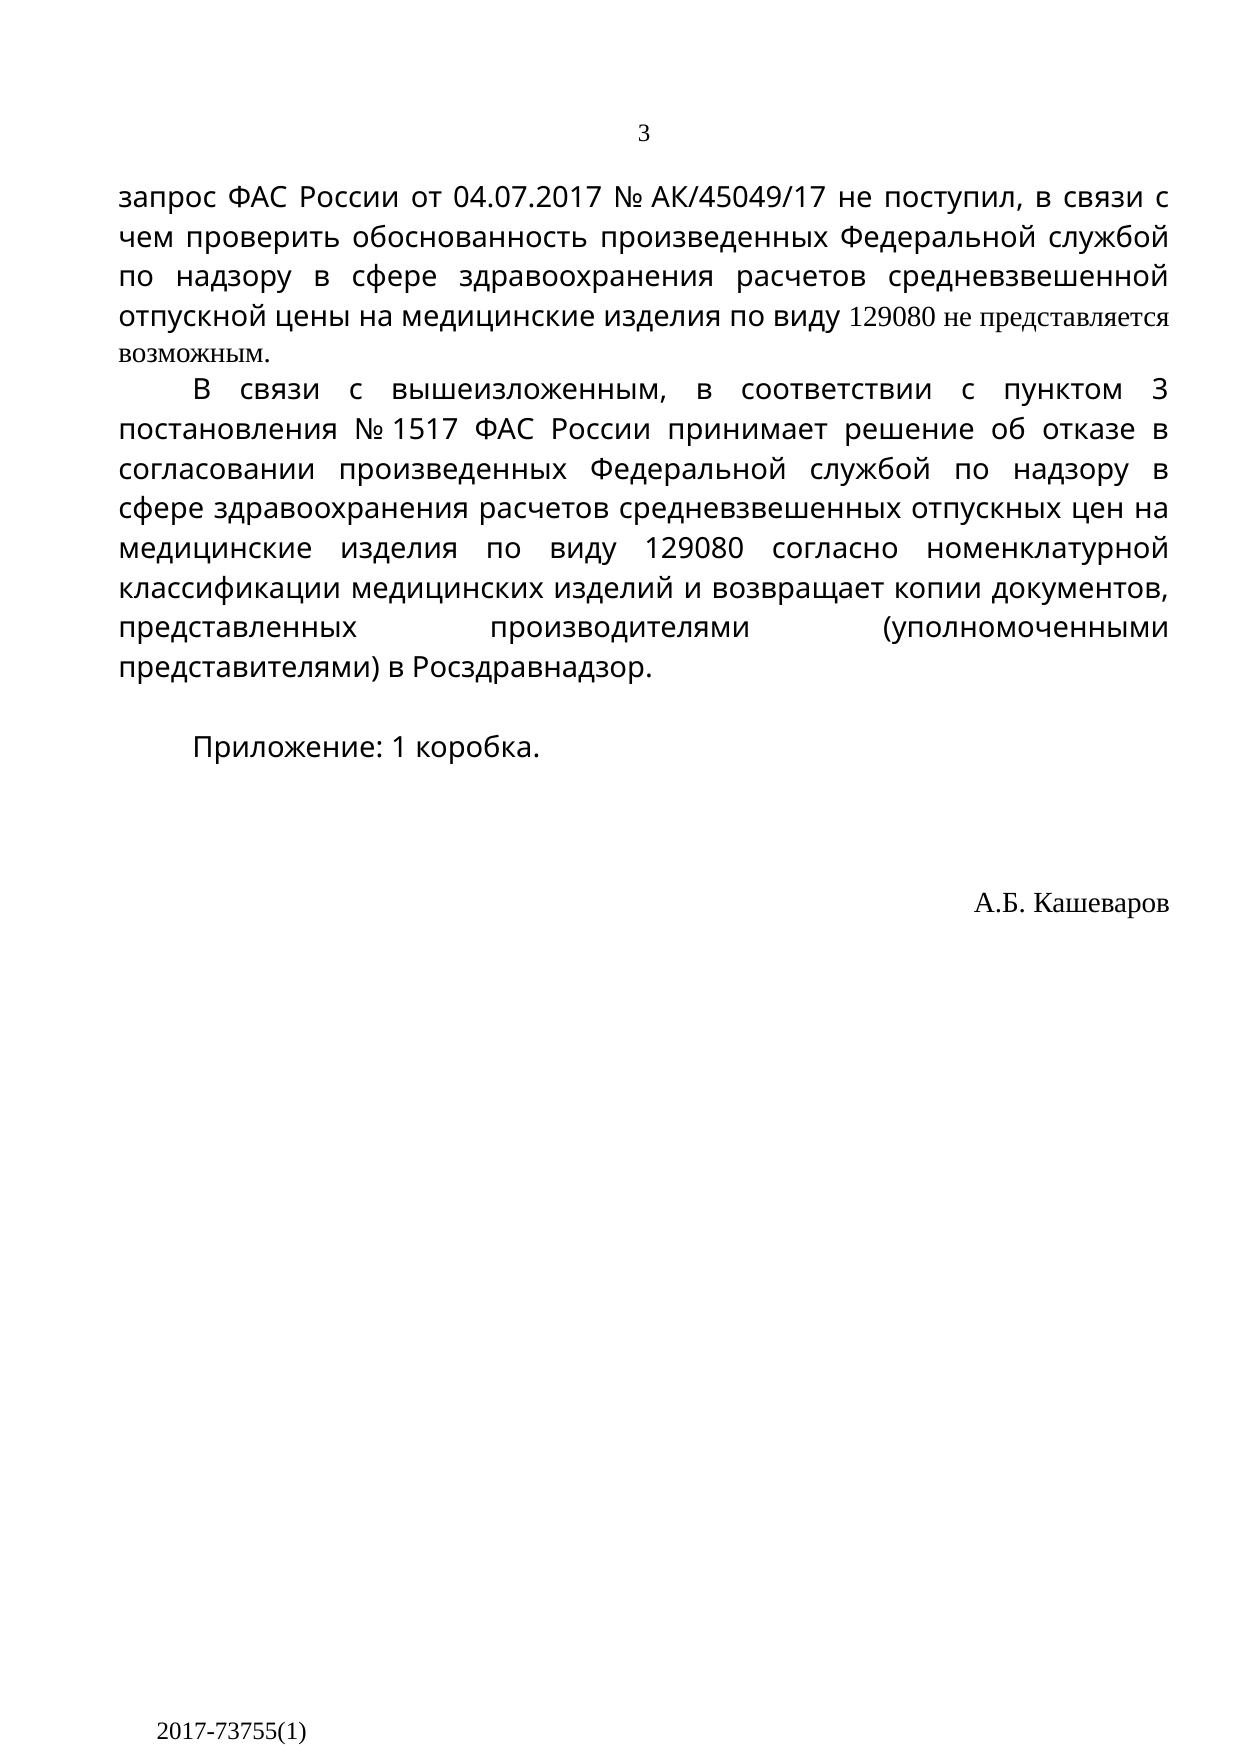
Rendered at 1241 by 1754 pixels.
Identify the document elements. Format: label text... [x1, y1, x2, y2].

text А.Б. Кашеваров [118, 885, 1170, 918]
text запрос ФАС России от 04.07.2017 № АК/45049/17 не поступил, в связи с чем проверить обоснованность произведенных Федеральной службой по надзору в сфере здравоохранения расчетов средневзвешенной отпускной цены на медицинские изделия по виду 129080 не представляется возможным. [118, 176, 1170, 369]
text Приложение: 1 коробка. [118, 726, 1170, 766]
text В связи с вышеизложенным, в соответствии с пунктом 3 постановления № 1517 ФАС России принимает решение об отказе в согласовании произведенных Федеральной службой по надзору в сфере здравоохранения расчетов средневзвешенных отпускных цен на медицинские изделия по виду 129080 согласно номенклатурной классификации медицинских изделий и возвращает копии документов, представленных производителями (уполномоченными представителями) в Росздравнадзор. [118, 369, 1170, 686]
